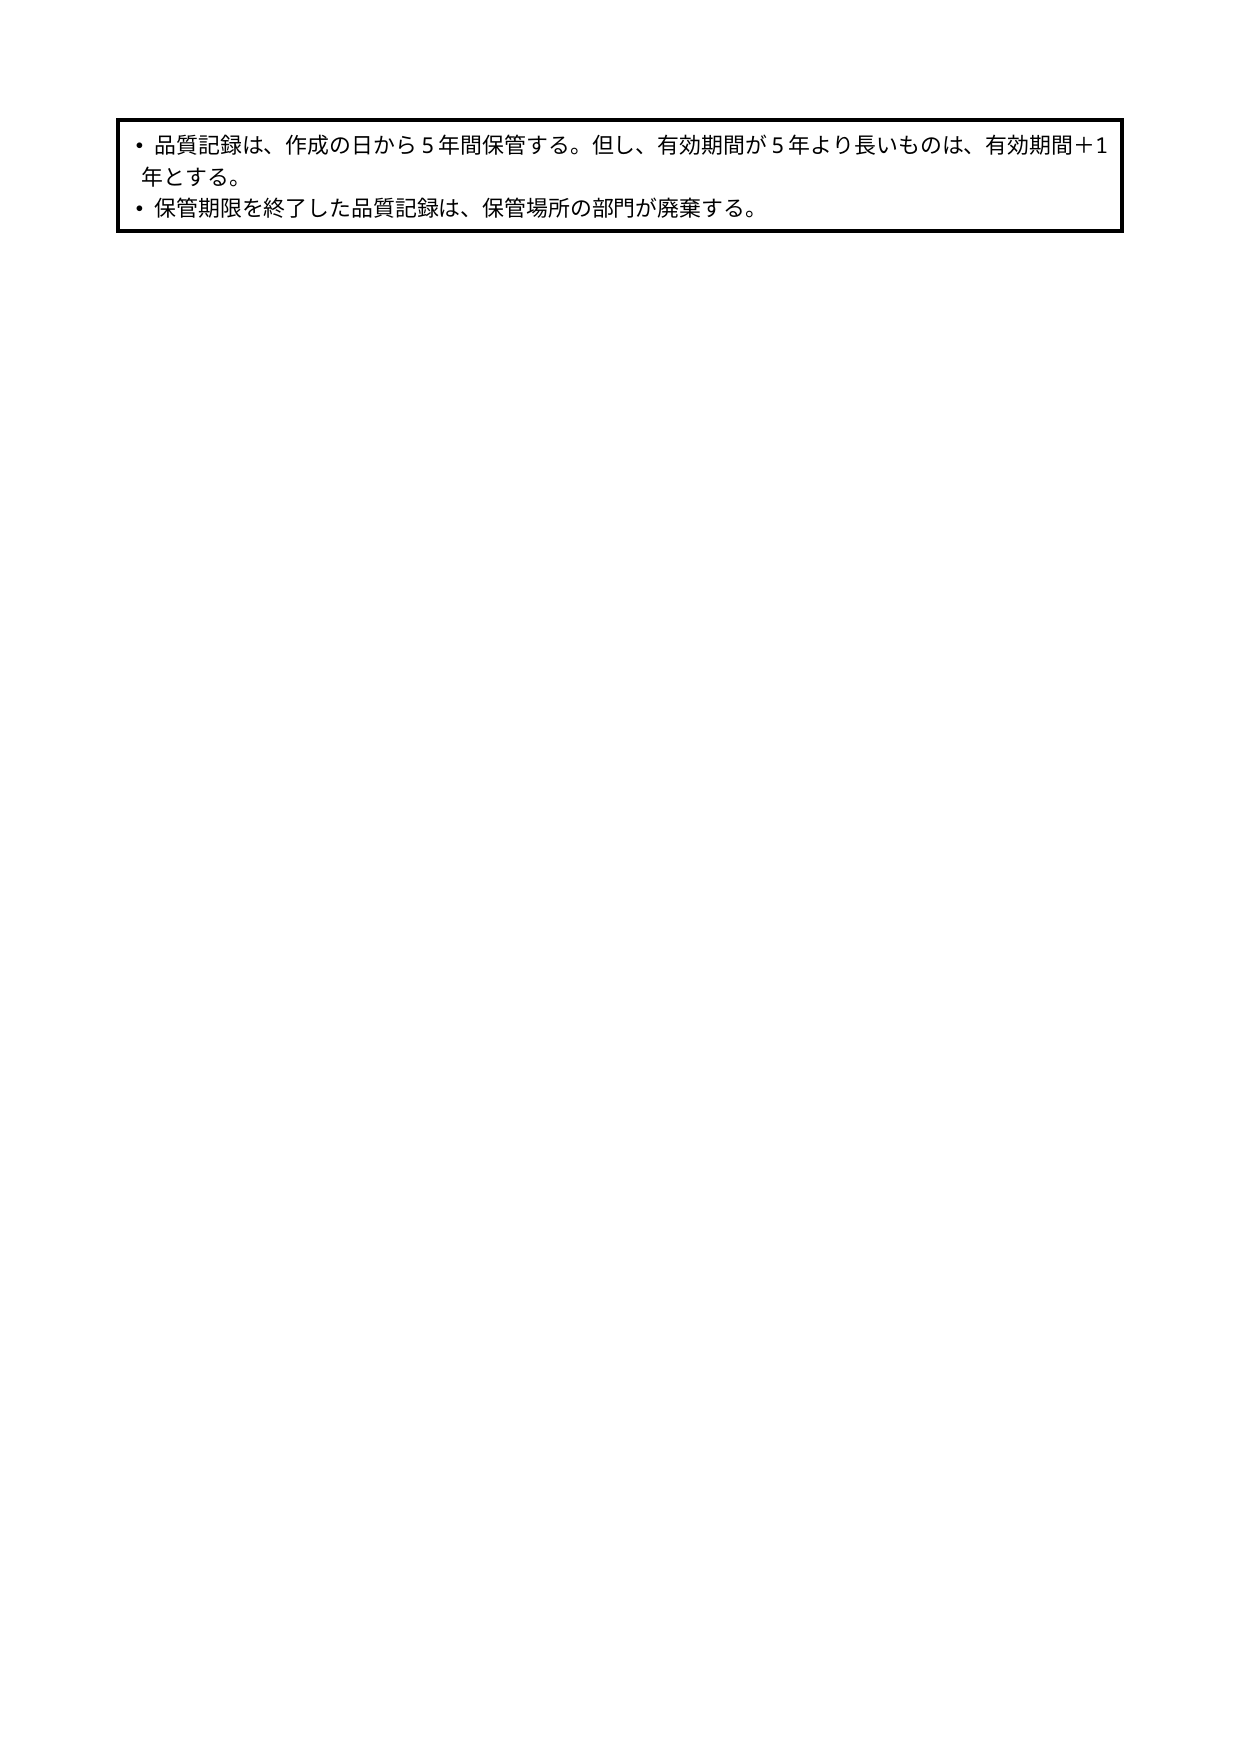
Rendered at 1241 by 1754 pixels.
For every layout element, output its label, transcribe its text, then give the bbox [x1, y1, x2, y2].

table_cell 記録は容易に消去できない筆記具（ボールペン等）を使用し、読みやすいように明瞭に記載する。 記録の訂正をする場合は、修正液等を使用せず、一本又は二重の取り消し線で元の記載が見えるように消去し、その理由（例：誤記）、訂正年月日、訂正者のサイン又は訂正印を入れる。 様式中の記載欄で記載事項のない場合は、斜線又は×等でその欄を埋める。特記欄で特記のない場合は、「特記なし」又は「なし」と記載する。 品質記録は責任者の承認を得る（責任者が作成した場合、自らが承認してよい）。 品質記録は、損傷・劣化しないよう記録の種類毎にファイルするか保管箱に梱包し、あらかじめ指定した場所に保管する。ファイル、保管箱には、表題、通番等により識別し、容易に検索できるようにする。 保管の責任者は、品質記録台帳に登録した保管場所の責任者とする。 品質記録は、作成の日から5年間保管する。但し、有効期間が5年より長いものは、有効期間＋1年とする。 保管期限を終了した品質記録は、保管場所の部門が廃棄する。 [120, 122, 1120, 229]
